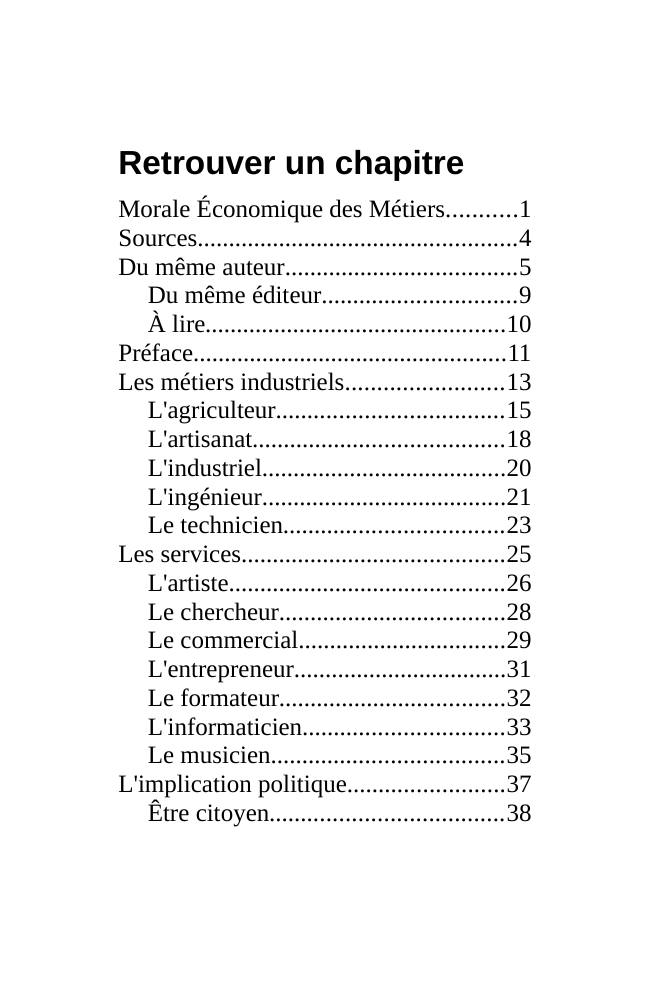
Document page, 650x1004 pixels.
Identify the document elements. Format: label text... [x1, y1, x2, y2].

text Être citoyen 38 [148, 798, 531, 827]
text Le musicien 35 [148, 740, 531, 769]
text Le formateur 32 [148, 683, 531, 712]
text Les services 25 [118, 539, 531, 568]
text Le technicien 23 [148, 510, 531, 539]
text L'informaticien 33 [148, 712, 531, 740]
text Le commercial 29 [148, 625, 531, 654]
text Du même éditeur 9 [148, 280, 531, 309]
text L'artisanat 18 [148, 424, 531, 453]
text L'implication politique 37 [118, 769, 531, 798]
text Du même auteur 5 [118, 252, 531, 280]
text Les métiers industriels 13 [118, 367, 531, 395]
text L'agriculteur 15 [148, 395, 531, 424]
text Le chercheur 28 [148, 597, 531, 625]
text L'artiste 26 [148, 568, 531, 597]
text Préface 11 [118, 338, 531, 367]
text L'ingénieur 21 [148, 482, 531, 510]
subtitle Retrouver un chapitre [118, 143, 531, 182]
text L'industriel 20 [148, 453, 531, 482]
text Sources 4 [118, 223, 531, 252]
text Morale Économique des Métiers 1 [118, 194, 531, 223]
text À lire 10 [148, 309, 531, 338]
text L'entrepreneur 31 [148, 654, 531, 683]
